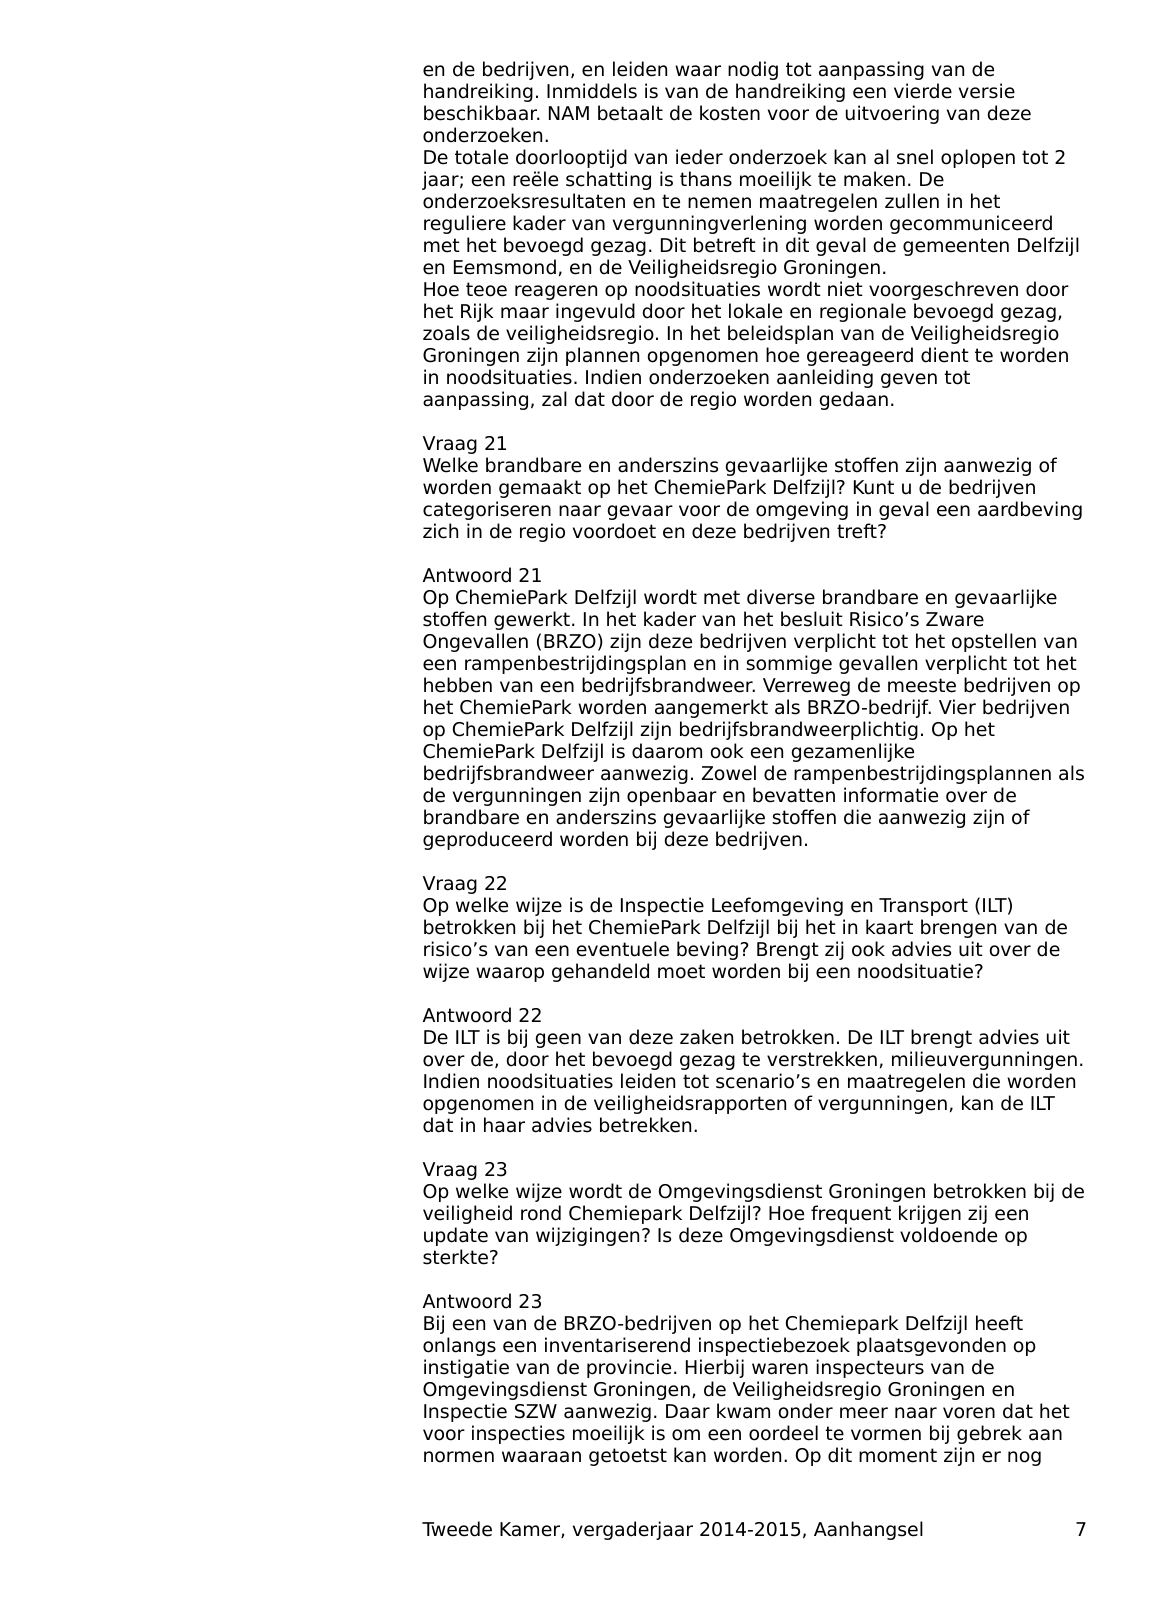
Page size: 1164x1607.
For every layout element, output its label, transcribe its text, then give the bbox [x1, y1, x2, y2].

text Antwoord 21 [422, 565, 1087, 587]
text en de bedrijven, en leiden waar nodig tot aanpassing van de handreiking. Inmiddels is van de handreiking een vierde versie beschikbaar. NAM betaalt de kosten voor de uitvoering van deze onderzoeken. [422, 59, 1087, 147]
text Op welke wijze is de Inspectie Leefomgeving en Transport (ILT) betrokken bij het ChemiePark Delfzijl bij het in kaart brengen van de risico’s van een eventuele beving? Brengt zij ook advies uit over de wijze waarop gehandeld moet worden bij een noodsituatie? [422, 895, 1087, 983]
text Indien noodsituaties leiden tot scenario’s en maatregelen die worden opgenomen in de veiligheidsrapporten of vergunningen, kan de ILT dat in haar advies betrekken. [422, 1071, 1087, 1137]
text Hoe teoe reageren op noodsituaties wordt niet voorgeschreven door het Rijk maar ingevuld door het lokale en regionale bevoegd gezag, zoals de veiligheidsregio. In het beleidsplan van de Veiligheidsregio Groningen zijn plannen opgenomen hoe gereageerd dient te worden in noodsituaties. Indien onderzoeken aanleiding geven tot aanpassing, zal dat door de regio worden gedaan. [422, 279, 1087, 411]
text Vraag 21 [422, 433, 1087, 455]
text Op ChemiePark Delfzijl wordt met diverse brandbare en gevaarlijke stoffen gewerkt. In het kader van het besluit Risico’s Zware Ongevallen (BRZO) zijn deze bedrijven verplicht tot het opstellen van een rampenbestrijdingsplan en in sommige gevallen verplicht tot het hebben van een bedrijfsbrandweer. Verreweg de meeste bedrijven op het ChemiePark worden aangemerkt als BRZO-bedrijf. Vier bedrijven op ChemiePark Delfzijl zijn bedrijfsbrandweerplichtig. Op het ChemiePark Delfzijl is daarom ook een gezamenlijke bedrijfsbrandweer aanwezig. Zowel de rampenbestrijdingsplannen als de vergunningen zijn openbaar en bevatten informatie over de brandbare en anderszins gevaarlijke stoffen die aanwezig zijn of geproduceerd worden bij deze bedrijven. [422, 587, 1087, 851]
text De totale doorlooptijd van ieder onderzoek kan al snel oplopen tot 2 jaar; een reële schatting is thans moeilijk te maken. De onderzoeksresultaten en te nemen maatregelen zullen in het reguliere kader van vergunningverlening worden gecommuniceerd met het bevoegd gezag. Dit betreft in dit geval de gemeenten Delfzijl en Eemsmond, en de Veiligheidsregio Groningen. [422, 147, 1087, 279]
text Op welke wijze wordt de Omgevingsdienst Groningen betrokken bij de veiligheid rond Chemiepark Delfzijl? Hoe frequent krijgen zij een update van wijzigingen? Is deze Omgevingsdienst voldoende op sterkte? [422, 1181, 1087, 1269]
text Antwoord 22 [422, 1005, 1087, 1027]
text Vraag 22 [422, 873, 1087, 895]
text Vraag 23 [422, 1159, 1087, 1181]
text Welke brandbare en anderszins gevaarlijke stoffen zijn aanwezig of worden gemaakt op het ChemiePark Delfzijl? Kunt u de bedrijven categoriseren naar gevaar voor de omgeving in geval een aardbeving zich in de regio voordoet en deze bedrijven treft? [422, 455, 1087, 543]
text De ILT is bij geen van deze zaken betrokken. De ILT brengt advies uit over de, door het bevoegd gezag te verstrekken, milieuvergunningen. [422, 1027, 1087, 1071]
text Antwoord 23 [422, 1291, 1087, 1313]
text Bij een van de BRZO-bedrijven op het Chemiepark Delfzijl heeft onlangs een inventariserend inspectiebezoek plaatsgevonden op instigatie van de provincie. Hierbij waren inspecteurs van de Omgevingsdienst Groningen, de Veiligheidsregio Groningen en Inspectie SZW aanwezig. Daar kwam onder meer naar voren dat het voor inspecties moeilijk is om een oordeel te vormen bij gebrek aan normen waaraan getoetst kan worden. Op dit moment zijn er nog [422, 1313, 1087, 1467]
